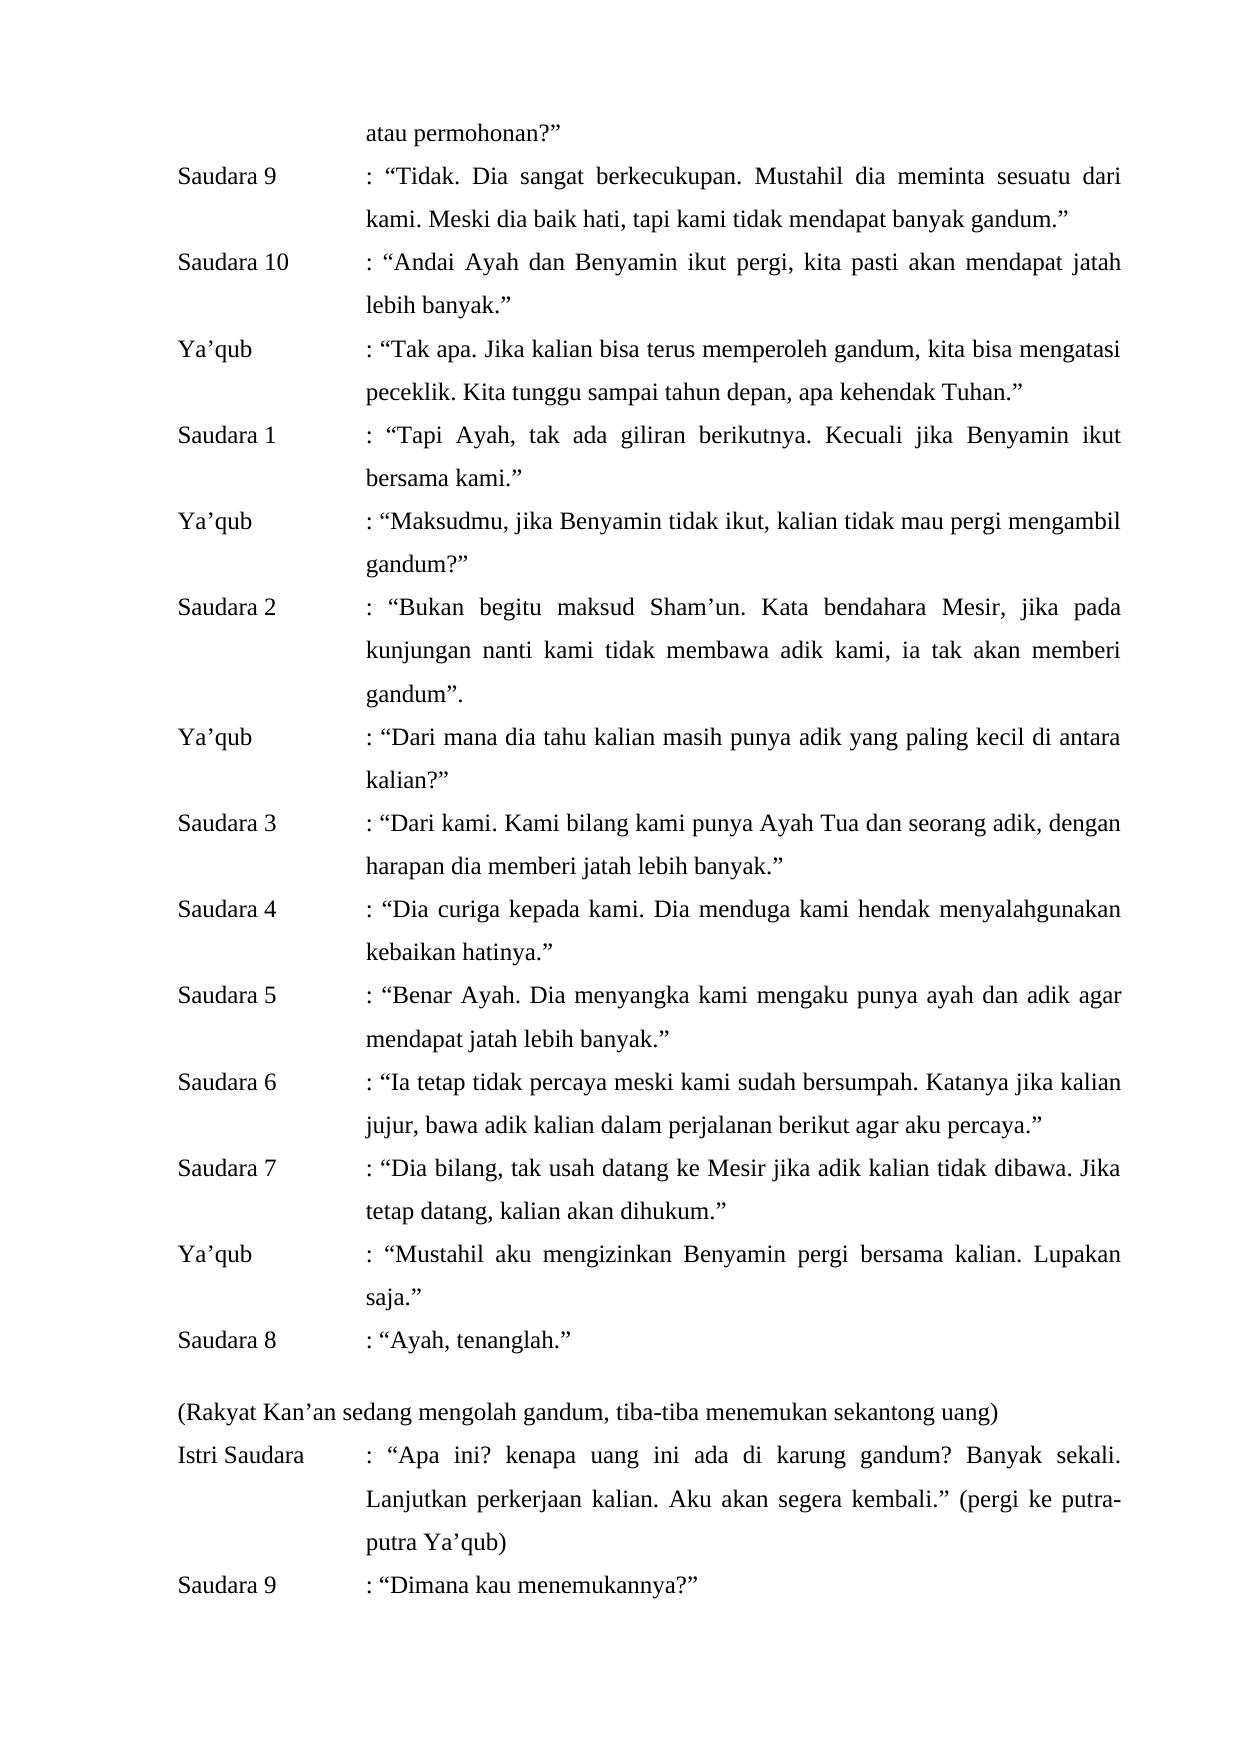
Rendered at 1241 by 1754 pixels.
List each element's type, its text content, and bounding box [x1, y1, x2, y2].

table_header : “Apa ini? kenapa uang ini ada di karung gandum? Banyak sekali. Lanjutkan perkerjaan kalian. Aku akan segera kembali.” (pergi ke putra-putra Ya’qub) : “Dimana kau menemukannya?” [354, 1441, 1133, 1599]
table_header atau permohonan?” : “Tidak. Dia sangat berkecukupan. Mustahil dia meminta sesuatu dari kami. Meski dia baik hati, tapi kami tidak mendapat banyak gandum.” : “Andai Ayah dan Benyamin ikut pergi, kita pasti akan mendapat jatah lebih banyak.” : “Tak apa. Jika kalian bisa terus memperoleh gandum, kita bisa mengatasi peceklik. Kita tunggu sampai tahun depan, apa kehendak Tuhan.” : “Tapi Ayah, tak ada giliran berikutnya. Kecuali jika Benyamin ikut bersama kami.” : “Maksudmu, jika Benyamin tidak ikut, kalian tidak mau pergi mengambil gandum?” : “Bukan begitu maksud Sham’un. Kata bendahara Mesir, jika pada kunjungan nanti kami tidak membawa adik kami, ia tak akan memberi gandum”. : “Dari mana dia tahu kalian masih punya adik yang paling kecil di antara kalian?” : “Dari kami. Kami bilang kami punya Ayah Tua dan seorang adik, dengan harapan dia memberi jatah lebih banyak.” : “Dia curiga kepada kami. Dia menduga kami hendak menyalahgunakan kebaikan hatinya.” : “Benar Ayah. Dia menyangka kami mengaku punya ayah dan adik agar mendapat jatah lebih banyak.” : “Ia tetap tidak percaya meski kami sudah bersumpah. Katanya jika kalian jujur, bawa adik kalian dalam perjalanan berikut agar aku percaya.” : “Dia bilang, tak usah datang ke Mesir jika adik kalian tidak dibawa. Jika tetap datang, kalian akan dihukum.” : “Mustahil aku mengizinkan Benyamin pergi bersama kalian. Lupakan saja.” : “Ayah, tenanglah.” [354, 118, 1133, 1397]
table_header Istri Saudara Saudara 9 [166, 1441, 354, 1599]
text (Rakyat Kan’an sedang mengolah gandum, tiba-tiba menemukan sekantong uang) [177, 1397, 1122, 1426]
table_header Saudara 9 Saudara 10 Ya’qub Saudara 1 Ya’qub Saudara 2 Ya’qub Saudara 3 Saudara 4 Saudara 5 Saudara 6 Saudara 7 Ya’qub Saudara 8 [166, 118, 354, 1397]
